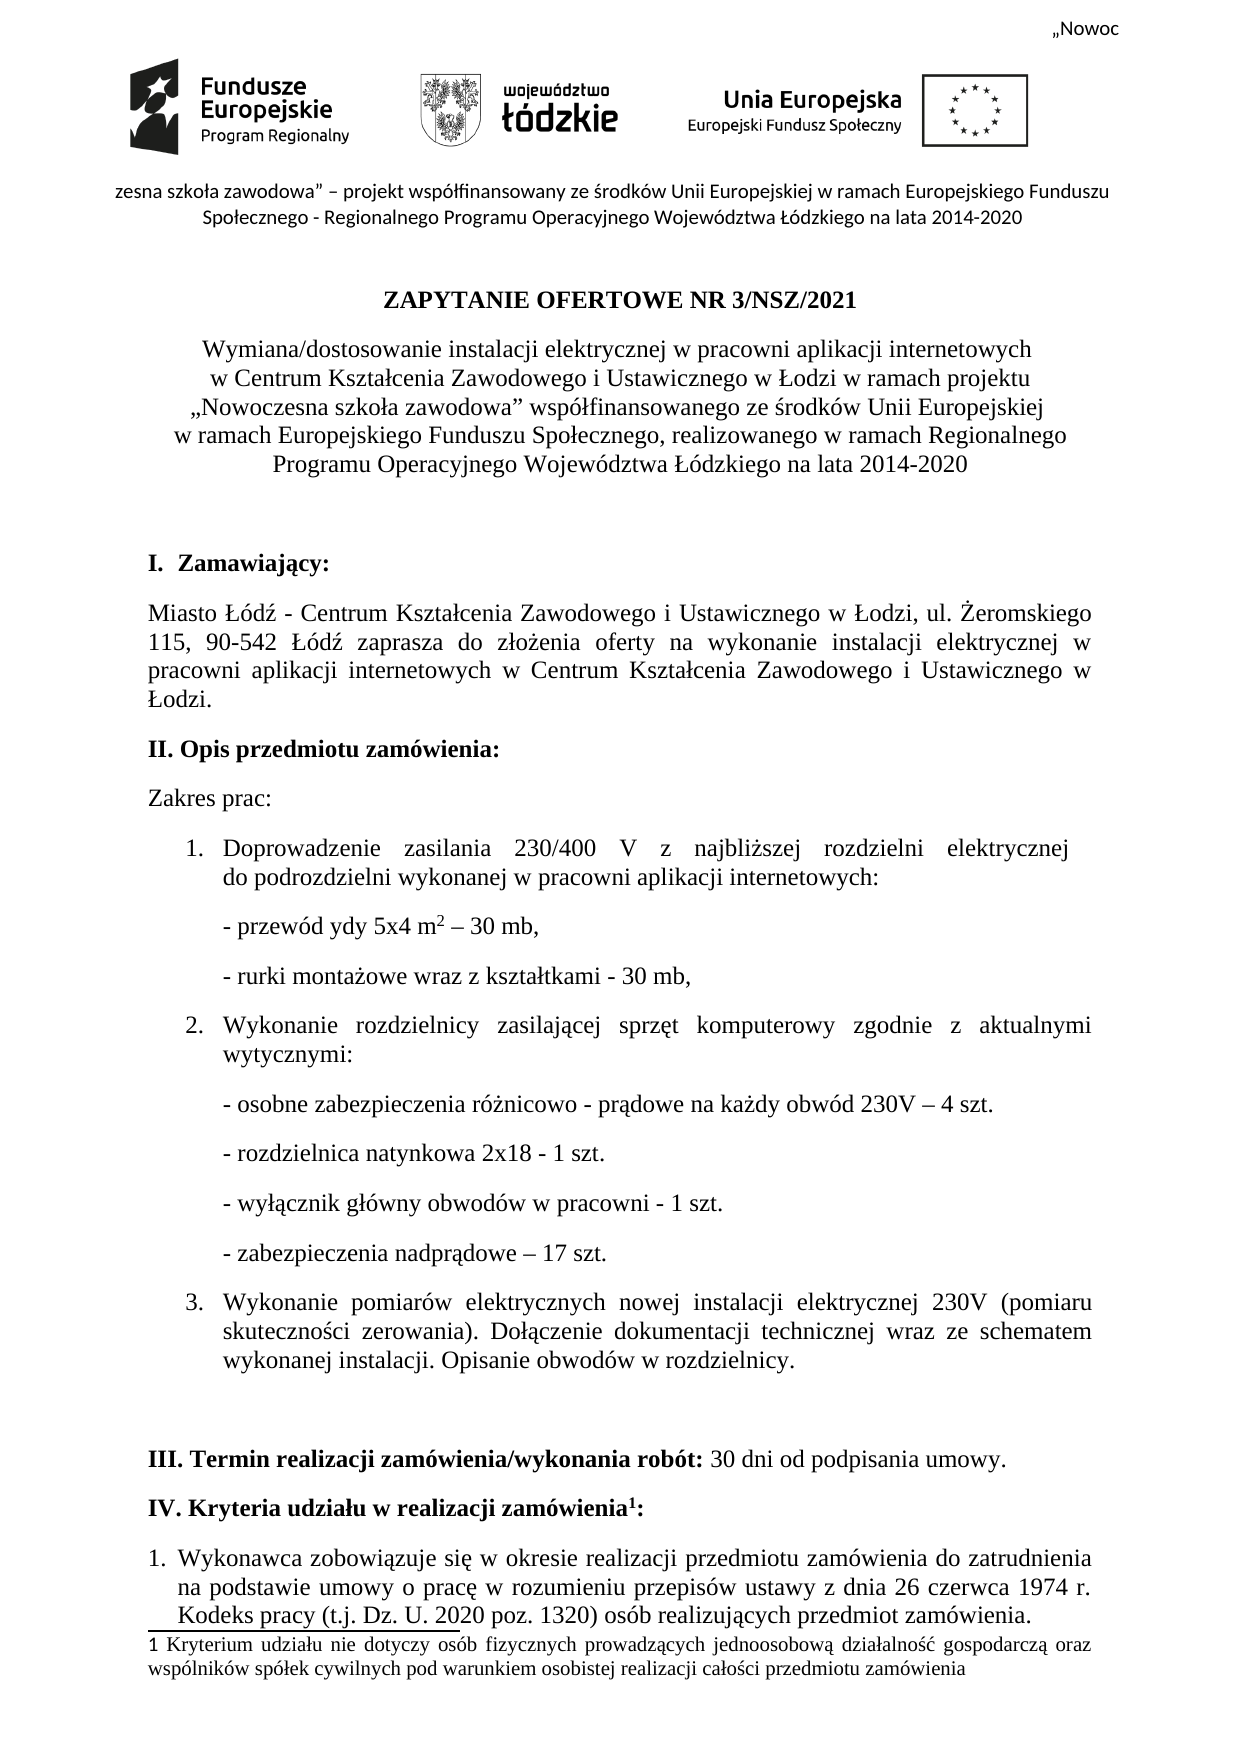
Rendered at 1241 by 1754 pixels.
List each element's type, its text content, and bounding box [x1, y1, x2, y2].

text Zakres prac: [148, 783, 1093, 812]
list Wykonanie rozdzielnicy zasilającej sprzęt komputerowy zgodnie z aktualnymi wytycznymi: [185, 1011, 1093, 1068]
text Miasto Łódź - Centrum Kształcenia Zawodowego i Ustawicznego w Łodzi, ul. Żeromskiego 115, 90-542 Łódź zaprasza do złożenia oferty na wykonanie instalacji elektrycznej w pracowni aplikacji internetowych w Centrum Kształcenia Zawodowego i Ustawicznego w Łodzi. [148, 598, 1093, 713]
text IV. Kryteria udziału w realizacji zamówienia: [148, 1493, 1093, 1522]
text Wymiana/dostosowanie instalacji elektrycznej w pracowni aplikacji internetowych w Centrum Kształcenia Zawodowego i Ustawicznego w Łodzi w ramach projektu „Nowoczesna szkoła zawodowa” współfinansowanego ze środków Unii Europejskiej w ramach Europejskiego Funduszu Społecznego, realizowanego w ramach Regionalnego Programu Operacyjnego Województwa Łódzkiego na lata 2014-2020 [148, 334, 1093, 478]
text - osobne zabezpieczenia różnicowo - prądowe na każdy obwód 230V – 4 szt. [223, 1089, 1093, 1118]
text - rurki montażowe wraz z kształtkami - 30 mb, [223, 961, 1093, 990]
list Zamawiający: [148, 548, 1093, 577]
text III. Termin realizacji zamówienia/wykonania robót: 30 dni od podpisania umowy. [148, 1444, 1093, 1473]
text II. Opis przedmiotu zamówienia: [148, 734, 1093, 763]
list Wykonanie pomiarów elektrycznych nowej instalacji elektrycznej 230V (pomiaru skuteczności zerowania). Dołączenie dokumentacji technicznej wraz ze schematem wykonanej instalacji. Opisanie obwodów w rozdzielnicy. [185, 1287, 1093, 1373]
text - zabezpieczenia nadprądowe – 17 szt. [223, 1238, 1093, 1266]
text - przewód ydy 5x4 m2 – 30 mb, [223, 911, 1093, 940]
list Doprowadzenie zasilania 230/400 V z najbliższej rozdzielni elektrycznej do podrozdzielni wykonanej w pracowni aplikacji internetowych: [185, 833, 1093, 891]
text ZAPYTANIE OFERTOWE NR 3/NSZ/2021 [148, 285, 1093, 313]
text Kryterium udziału nie dotyczy osób fizycznych prowadzących jednoosobową działalność gospodarczą oraz wspólników spółek cywilnych pod warunkiem osobistej realizacji całości przedmiotu zamówienia [148, 1631, 1093, 1680]
list Wykonawca zobowiązuje się w okresie realizacji przedmiotu zamówienia do zatrudnienia na podstawie umowy o pracę w rozumieniu przepisów ustawy z dnia 26 czerwca 1974 r. Kodeks pracy (t.j. Dz. U. 2020 poz. 1320) osób realizujących przedmiot zamówienia. [148, 1543, 1093, 1629]
text - wyłącznik główny obwodów w pracowni - 1 szt. [223, 1188, 1093, 1217]
text - rozdzielnica natynkowa 2x18 - 1 szt. [223, 1138, 1093, 1167]
